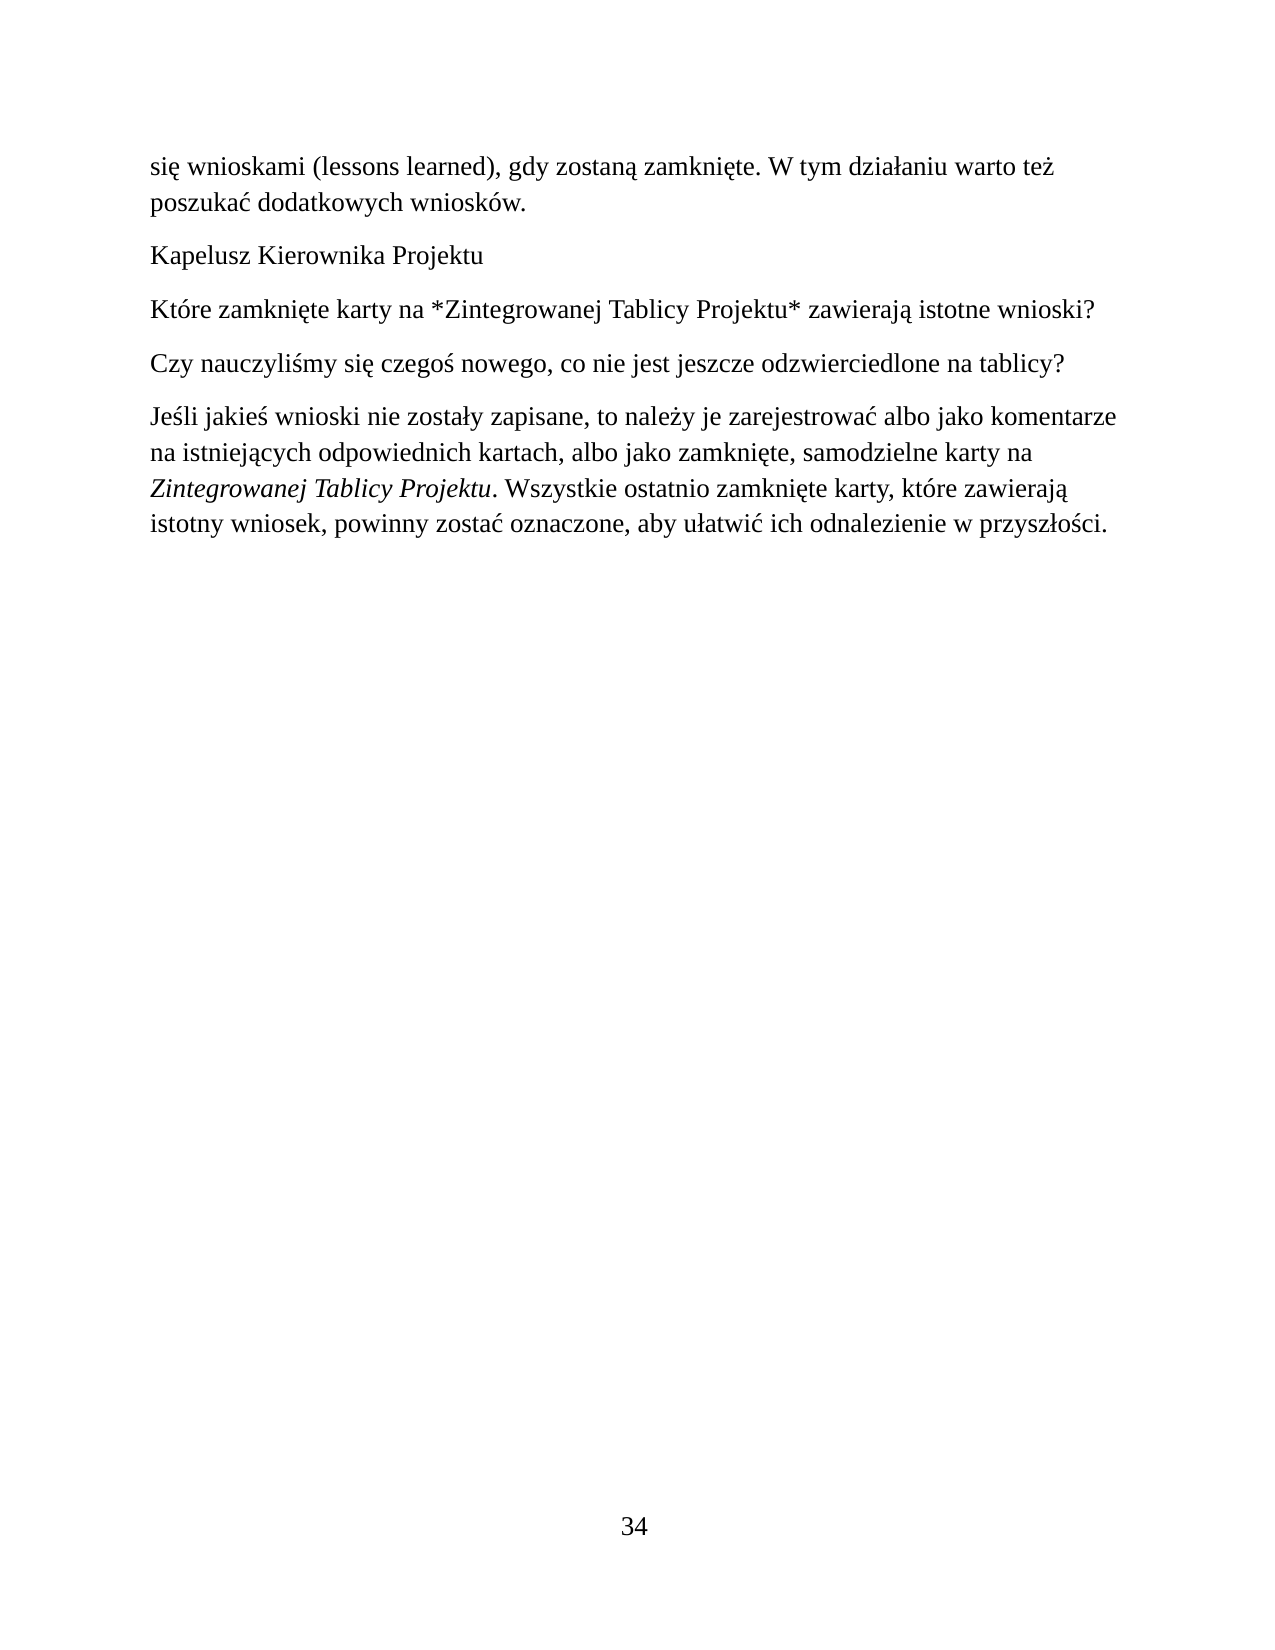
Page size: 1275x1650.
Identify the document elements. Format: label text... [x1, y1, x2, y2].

text Które zamknięte karty na *Zintegrowanej Tablicy Projektu* zawierają istotne wnioski? [150, 293, 1125, 324]
text się wnioskami (lessons learned), gdy zostaną zamknięte. W tym działaniu warto też poszukać dodatkowych wniosków. [150, 150, 1125, 217]
text Jeśli jakieś wnioski nie zostały zapisane, to należy je zarejestrować albo jako komentarze na istniejących odpowiednich kartach, albo jako zamknięte, samodzielne karty na Zintegrowanej Tablicy Projektu. Wszystkie ostatnio zamknięte karty, które zawierają istotny wniosek, powinny zostać oznaczone, aby ułatwić ich odnalezienie w przyszłości. [150, 400, 1125, 539]
text Czy nauczyliśmy się czegoś nowego, co nie jest jeszcze odzwierciedlone na tablicy? [150, 347, 1125, 378]
text Kapelusz Kierownika Projektu [150, 239, 1125, 271]
